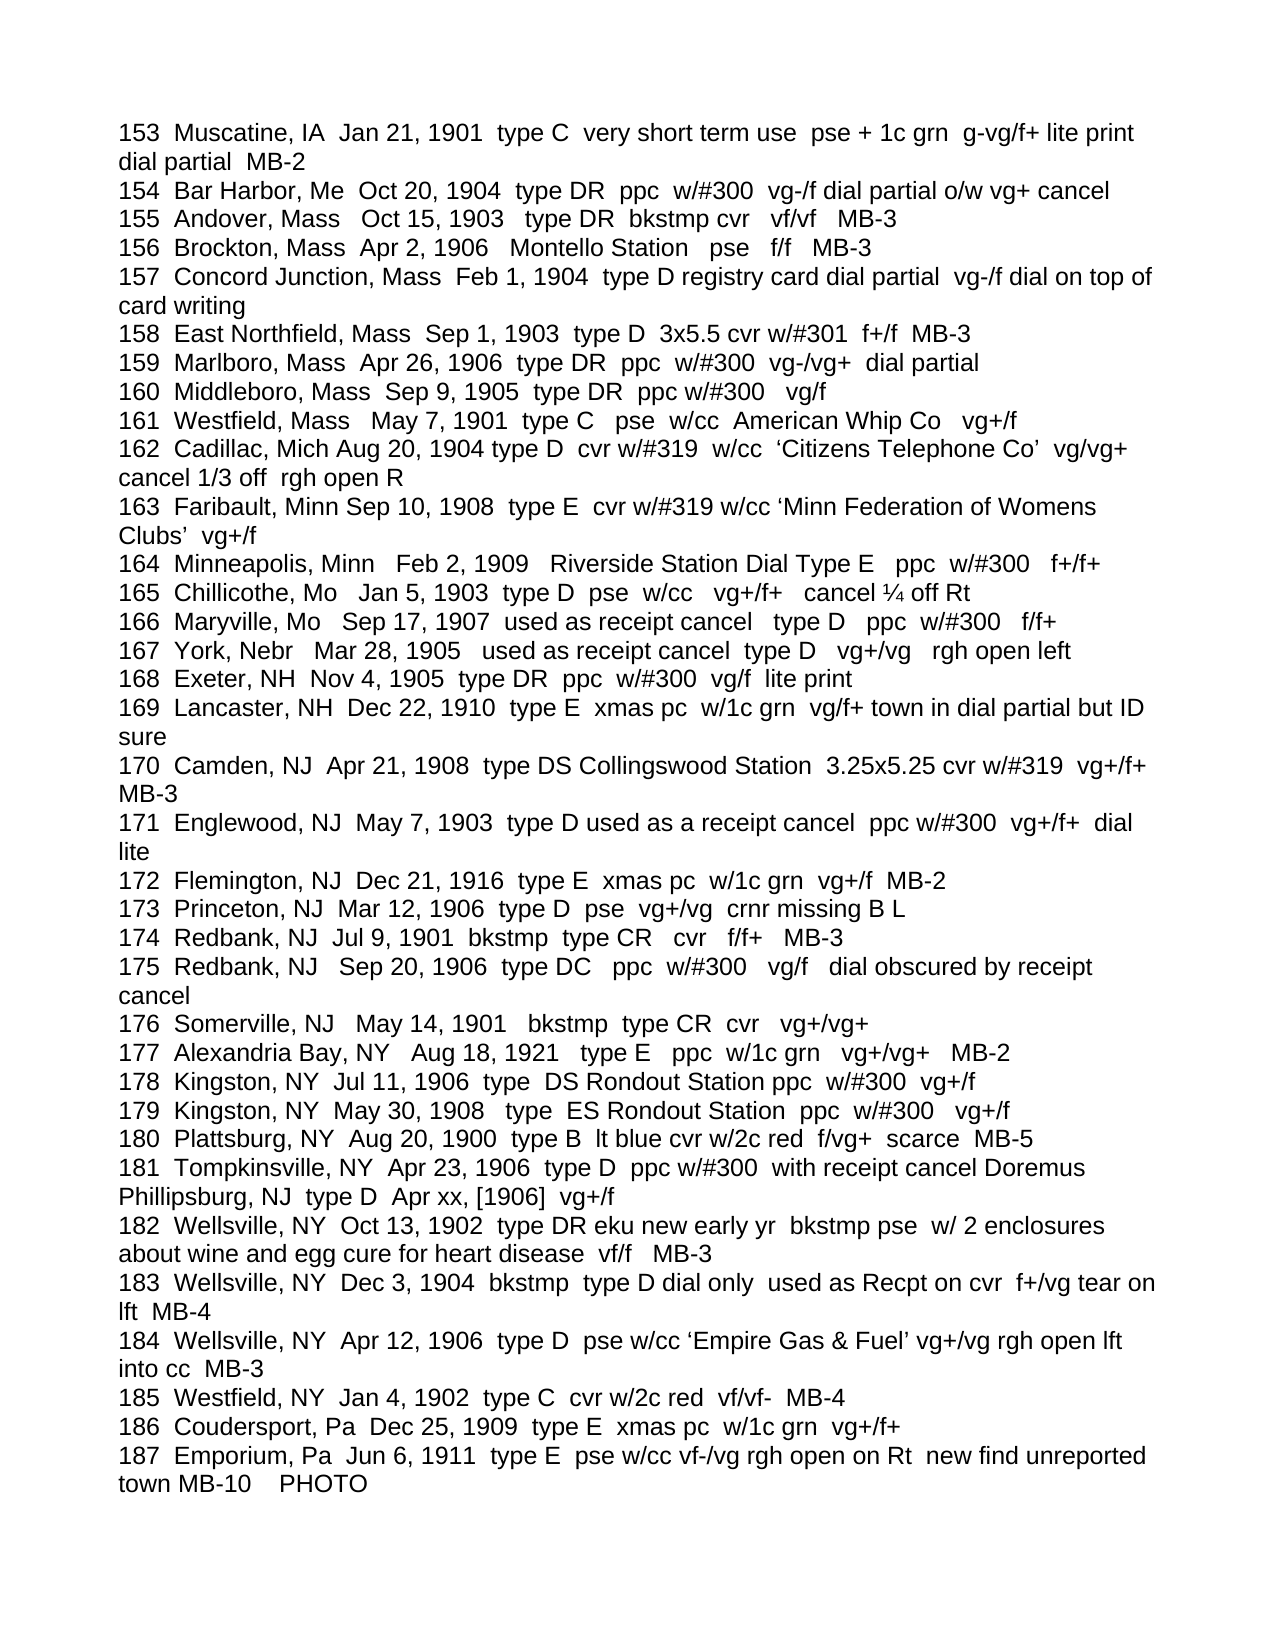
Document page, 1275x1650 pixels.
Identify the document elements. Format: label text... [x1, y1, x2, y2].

text 186 Coudersport, Pa Dec 25, 1909 type E xmas pc w/1c grn vg+/f+ [118, 1412, 1157, 1441]
text 159 Marlboro, Mass Apr 26, 1906 type DR ppc w/#300 vg-/vg+ dial partial [118, 348, 1157, 377]
text 172 Flemington, NJ Dec 21, 1916 type E xmas pc w/1c grn vg+/f MB-2 [118, 866, 1157, 894]
text 175 Redbank, NJ Sep 20, 1906 type DC ppc w/#300 vg/f dial obscured by receipt cancel [118, 952, 1157, 1009]
text 170 Camden, NJ Apr 21, 1908 type DS Collingswood Station 3.25x5.25 cvr w/#319 vg+/f+ MB-3 [118, 751, 1157, 808]
text 158 East Northfield, Mass Sep 1, 1903 type D 3x5.5 cvr w/#301 f+/f MB-3 [118, 319, 1157, 348]
text 154 Bar Harbor, Me Oct 20, 1904 type DR ppc w/#300 vg-/f dial partial o/w vg+ cancel [118, 176, 1157, 204]
text 171 Englewood, NJ May 7, 1903 type D used as a receipt cancel ppc w/#300 vg+/f+ dial lite [118, 808, 1157, 866]
text 164 Minneapolis, Minn Feb 2, 1909 Riverside Station Dial Type E ppc w/#300 f+/f+ [118, 549, 1157, 578]
text 167 York, Nebr Mar 28, 1905 used as receipt cancel type D vg+/vg rgh open left [118, 636, 1157, 664]
text 153 Muscatine, IA Jan 21, 1901 type C very short term use pse + 1c grn g-vg/f+ lite print dial partial MB-2 [118, 118, 1157, 176]
text 179 Kingston, NY May 30, 1908 type ES Rondout Station ppc w/#300 vg+/f [118, 1096, 1157, 1124]
text 182 Wellsville, NY Oct 13, 1902 type DR eku new early yr bkstmp pse w/ 2 enclosures about wine and egg cure for heart disease vf/f MB-3 [118, 1211, 1157, 1268]
text 168 Exeter, NH Nov 4, 1905 type DR ppc w/#300 vg/f lite print [118, 664, 1157, 693]
text 176 Somerville, NJ May 14, 1901 bkstmp type CR cvr vg+/vg+ [118, 1009, 1157, 1038]
text 185 Westfield, NY Jan 4, 1902 type C cvr w/2c red vf/vf- MB-4 [118, 1383, 1157, 1412]
text 155 Andover, Mass Oct 15, 1903 type DR bkstmp cvr vf/vf MB-3 [118, 204, 1157, 233]
text 177 Alexandria Bay, NY Aug 18, 1921 type E ppc w/1c grn vg+/vg+ MB-2 [118, 1038, 1157, 1067]
text 173 Princeton, NJ Mar 12, 1906 type D pse vg+/vg crnr missing B L [118, 894, 1157, 923]
text 181 Tompkinsville, NY Apr 23, 1906 type D ppc w/#300 with receipt cancel Doremus Phillipsburg, NJ type D Apr xx, [1906] vg+/f [118, 1153, 1157, 1211]
text 160 Middleboro, Mass Sep 9, 1905 type DR ppc w/#300 vg/f [118, 377, 1157, 406]
text 178 Kingston, NY Jul 11, 1906 type DS Rondout Station ppc w/#300 vg+/f [118, 1067, 1157, 1096]
text 165 Chillicothe, Mo Jan 5, 1903 type D pse w/cc vg+/f+ cancel ¼ off Rt [118, 578, 1157, 607]
text 180 Plattsburg, NY Aug 20, 1900 type B lt blue cvr w/2c red f/vg+ scarce MB-5 [118, 1124, 1157, 1153]
text 161 Westfield, Mass May 7, 1901 type C pse w/cc American Whip Co vg+/f [118, 406, 1157, 434]
text 163 Faribault, Minn Sep 10, 1908 type E cvr w/#319 w/cc ‘Minn Federation of Womens Clubs’ vg+/f [118, 492, 1157, 549]
text 156 Brockton, Mass Apr 2, 1906 Montello Station pse f/f MB-3 [118, 233, 1157, 262]
text 169 Lancaster, NH Dec 22, 1910 type E xmas pc w/1c grn vg/f+ town in dial partial but ID sure [118, 693, 1157, 751]
text 162 Cadillac, Mich Aug 20, 1904 type D cvr w/#319 w/cc ‘Citizens Telephone Co’ vg/vg+ cancel 1/3 off rgh open R [118, 434, 1157, 492]
text 187 Emporium, Pa Jun 6, 1911 type E pse w/cc vf-/vg rgh open on Rt new find unreported town MB-10 PHOTO [118, 1441, 1157, 1498]
text 174 Redbank, NJ Jul 9, 1901 bkstmp type CR cvr f/f+ MB-3 [118, 923, 1157, 952]
text 157 Concord Junction, Mass Feb 1, 1904 type D registry card dial partial vg-/f dial on top of card writing [118, 262, 1157, 319]
text 184 Wellsville, NY Apr 12, 1906 type D pse w/cc ‘Empire Gas & Fuel’ vg+/vg rgh open lft into cc MB-3 [118, 1326, 1157, 1383]
text 166 Maryville, Mo Sep 17, 1907 used as receipt cancel type D ppc w/#300 f/f+ [118, 607, 1157, 636]
text 183 Wellsville, NY Dec 3, 1904 bkstmp type D dial only used as Recpt on cvr f+/vg tear on lft MB-4 [118, 1268, 1157, 1326]
